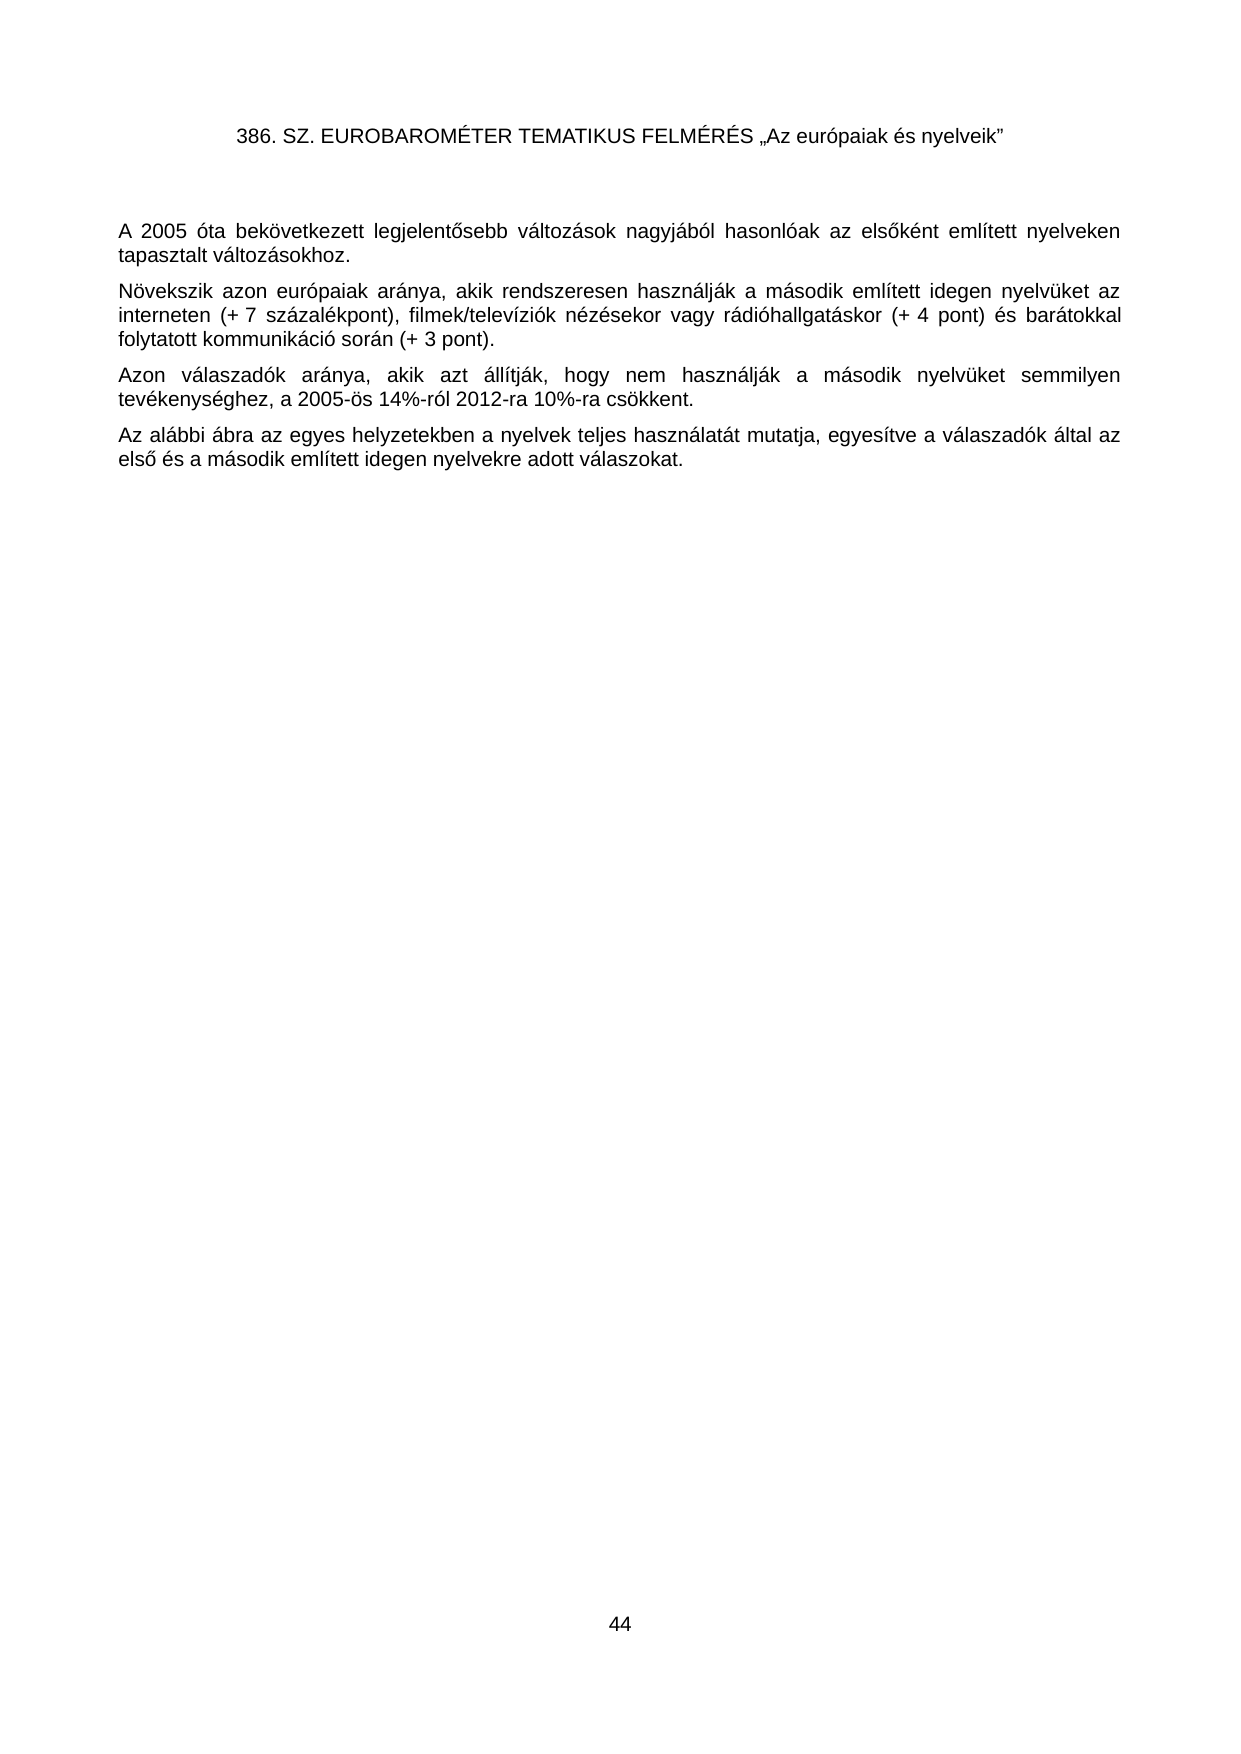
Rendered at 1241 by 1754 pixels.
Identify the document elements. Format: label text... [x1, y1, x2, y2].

text Azon válaszadók aránya, akik azt állítják, hogy nem használják a második nyelvüket semmilyen tevékenységhez, a 2005-ös 14%-ról 2012-ra 10%-ra csökkent. [118, 363, 1122, 411]
text Az alábbi ábra az egyes helyzetekben a nyelvek teljes használatát mutatja, egyesítve a válaszadók által az első és a második említett idegen nyelvekre adott válaszokat. [118, 423, 1122, 471]
text Növekszik azon európaiak aránya, akik rendszeresen használják a második említett idegen nyelvüket az interneten (+ 7 százalékpont), filmek/televíziók nézésekor vagy rádióhallgatáskor (+ 4 pont) és barátokkal folytatott kommunikáció során (+ 3 pont). [118, 279, 1122, 351]
text A 2005 óta bekövetkezett legjelentősebb változások nagyjából hasonlóak az elsőként említett nyelveken tapasztalt változásokhoz. [118, 219, 1122, 267]
